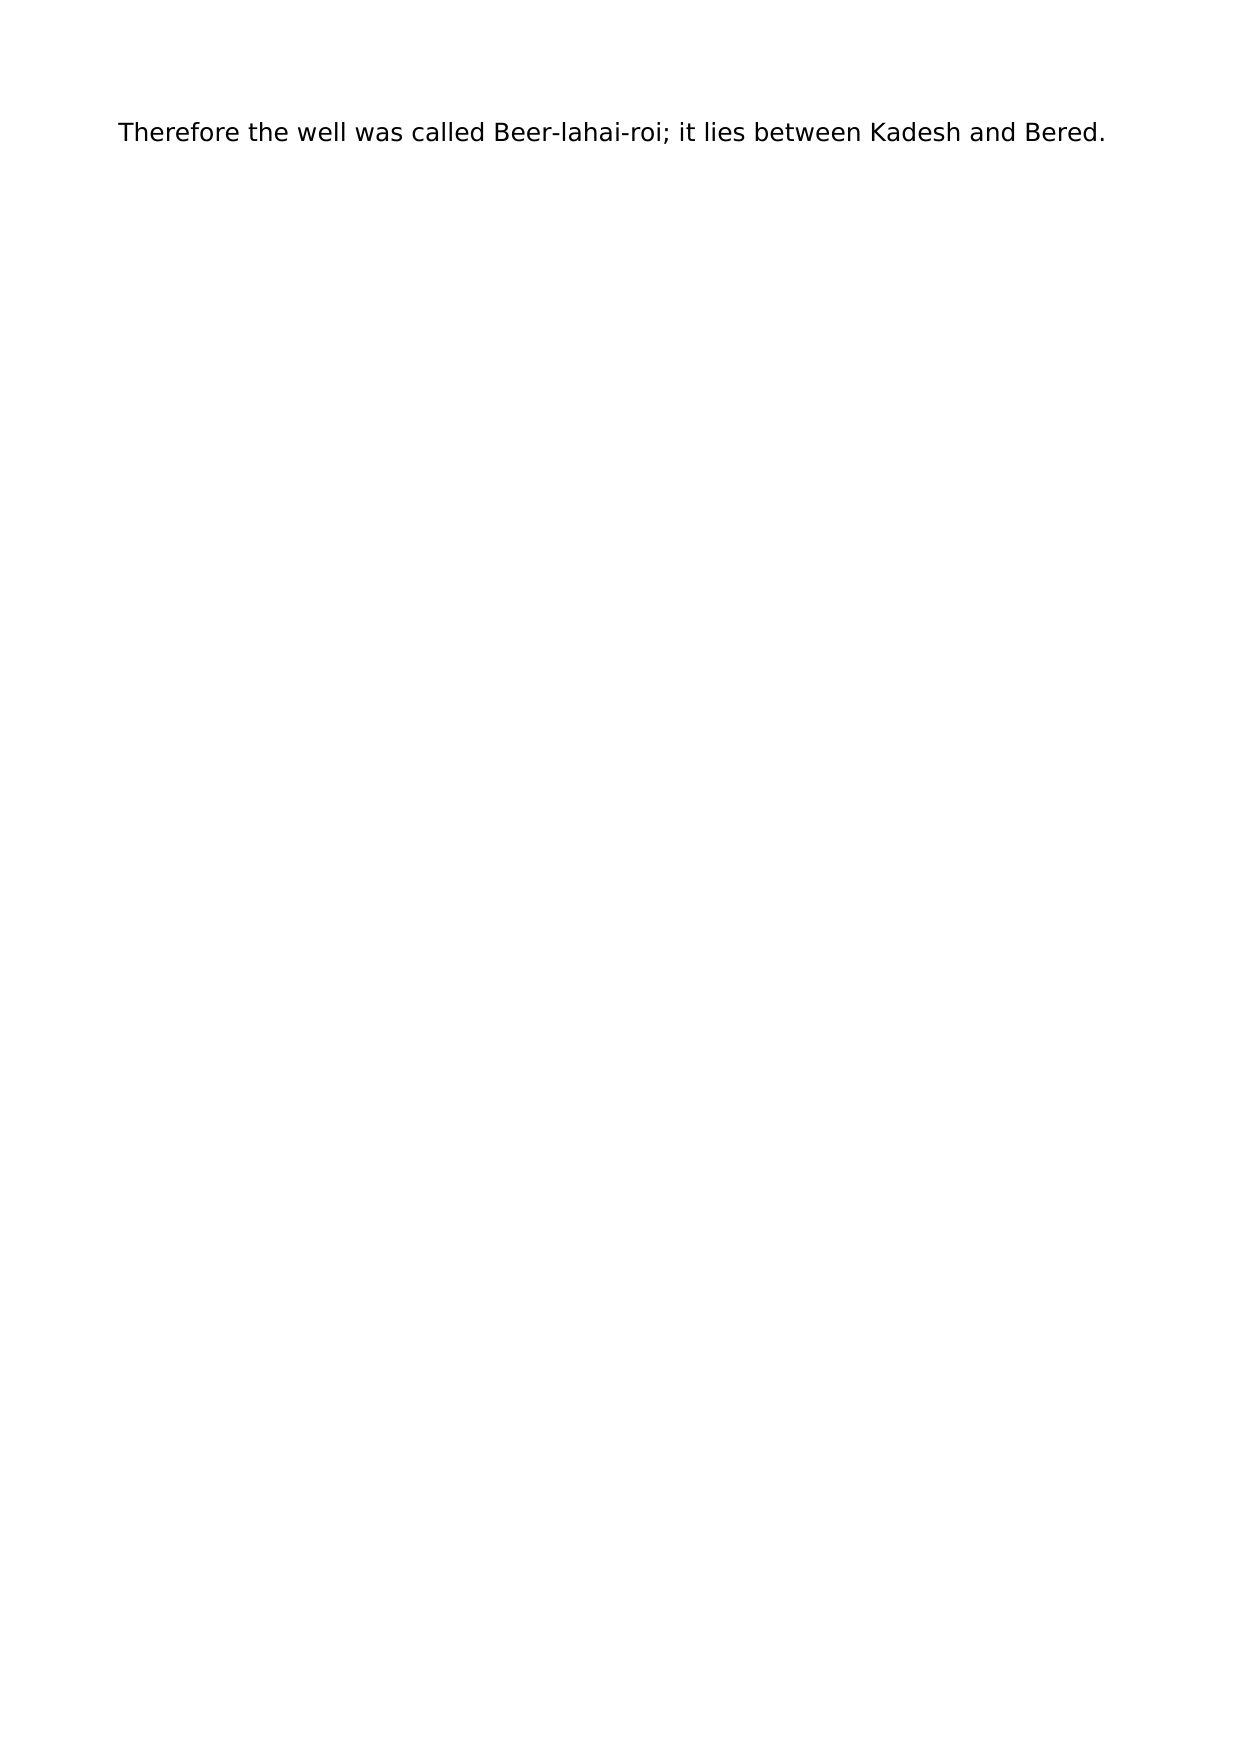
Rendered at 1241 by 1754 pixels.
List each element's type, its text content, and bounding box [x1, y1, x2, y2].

text Therefore the well was called Beer-lahai-roi; it lies between Kadesh and Bered. [118, 118, 1122, 147]
